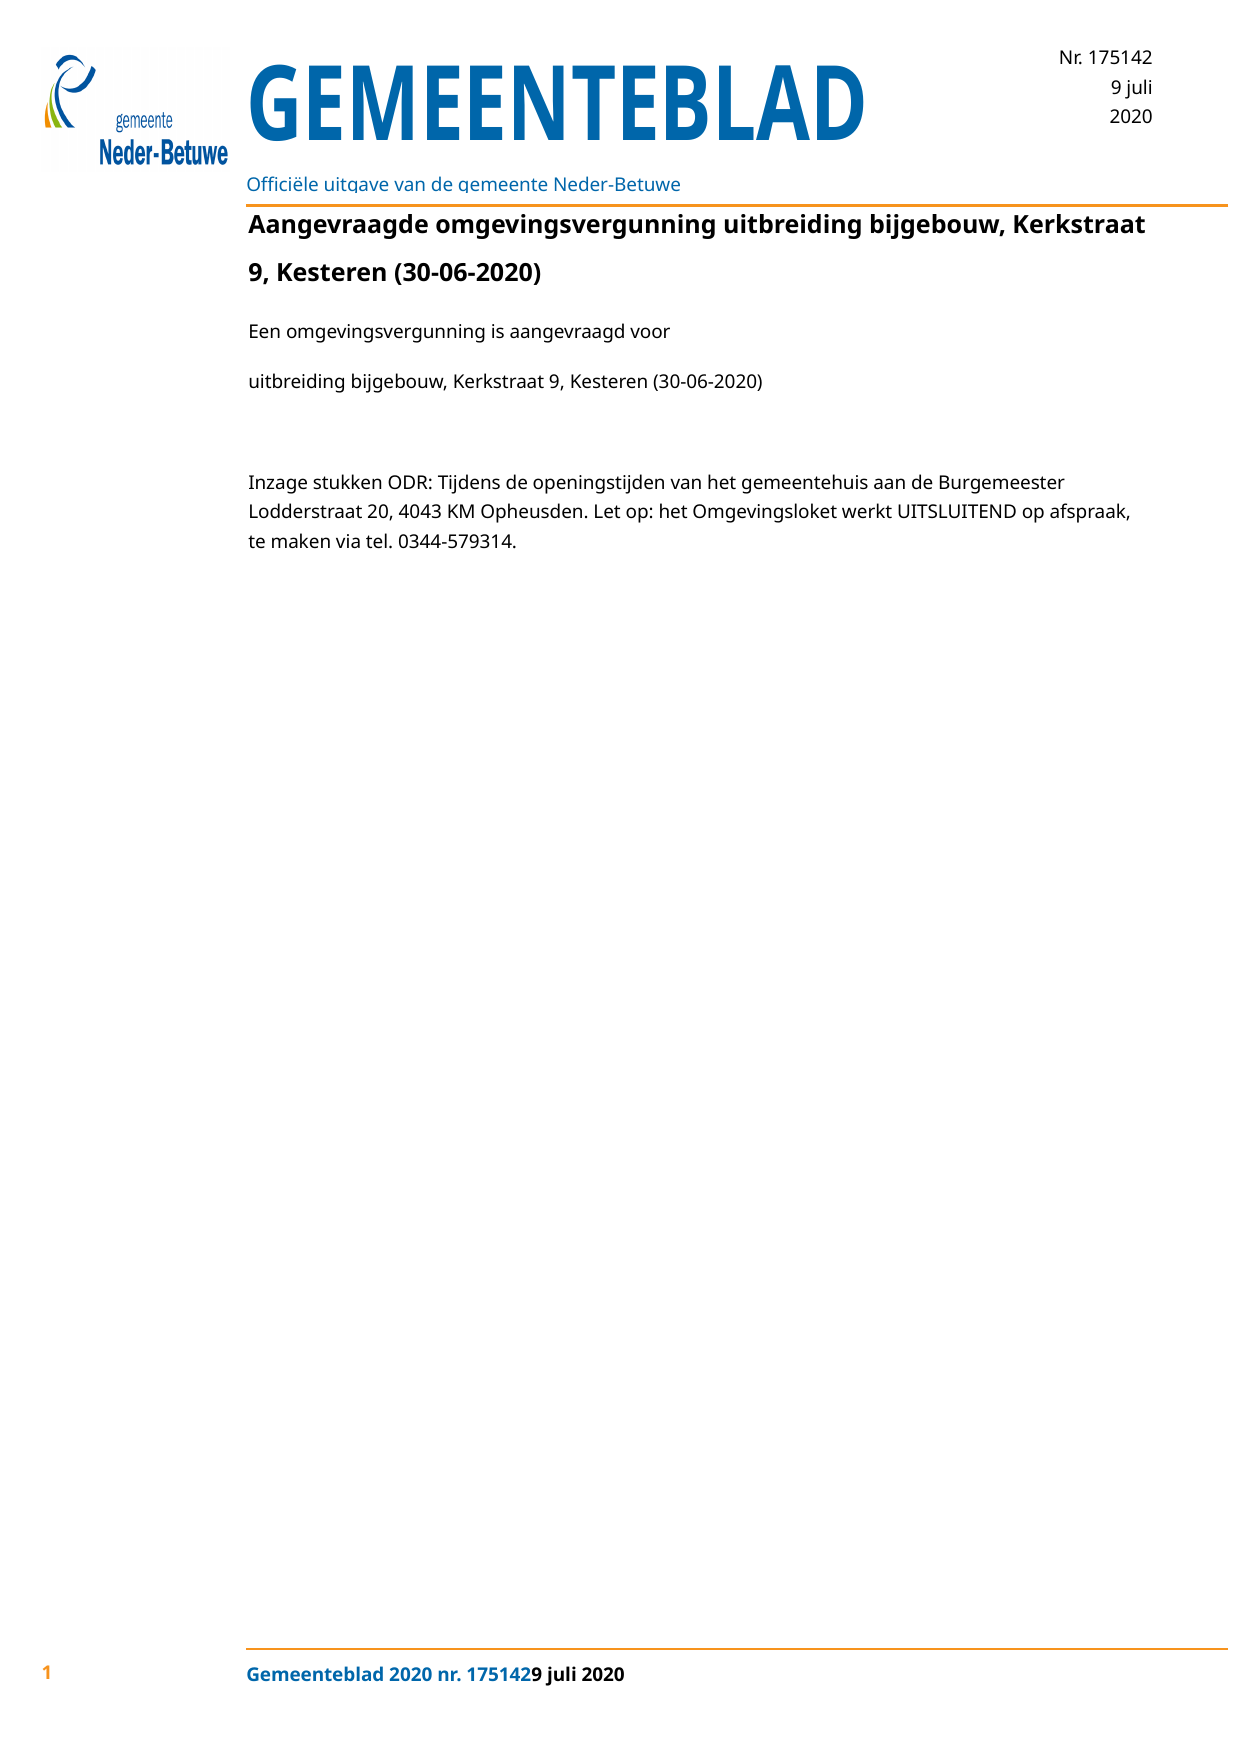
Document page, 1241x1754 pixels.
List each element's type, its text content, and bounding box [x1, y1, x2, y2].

text Inzage stukken ODR: Tijdens de openingstijden van het gemeentehuis aan de Burgemeester Lodderstraat 20, 4043 KM Opheusden. Let op: het Omgevingsloket werkt UITSLUITEND op afspraak, te maken via tel. 0344-579314. [248, 469, 1152, 554]
text uitbreiding bijgebouw, Kerkstraat 9, Kesteren (30-06-2020) [248, 368, 1152, 394]
text Aangevraagde omgevingsvergunning uitbreiding bijgebouw, Kerkstraat 9, Kesteren (30-06-2020) [248, 207, 1152, 288]
picture [41, 47, 231, 172]
text Een omgevingsvergunning is aangevraagd voor [248, 318, 1152, 344]
